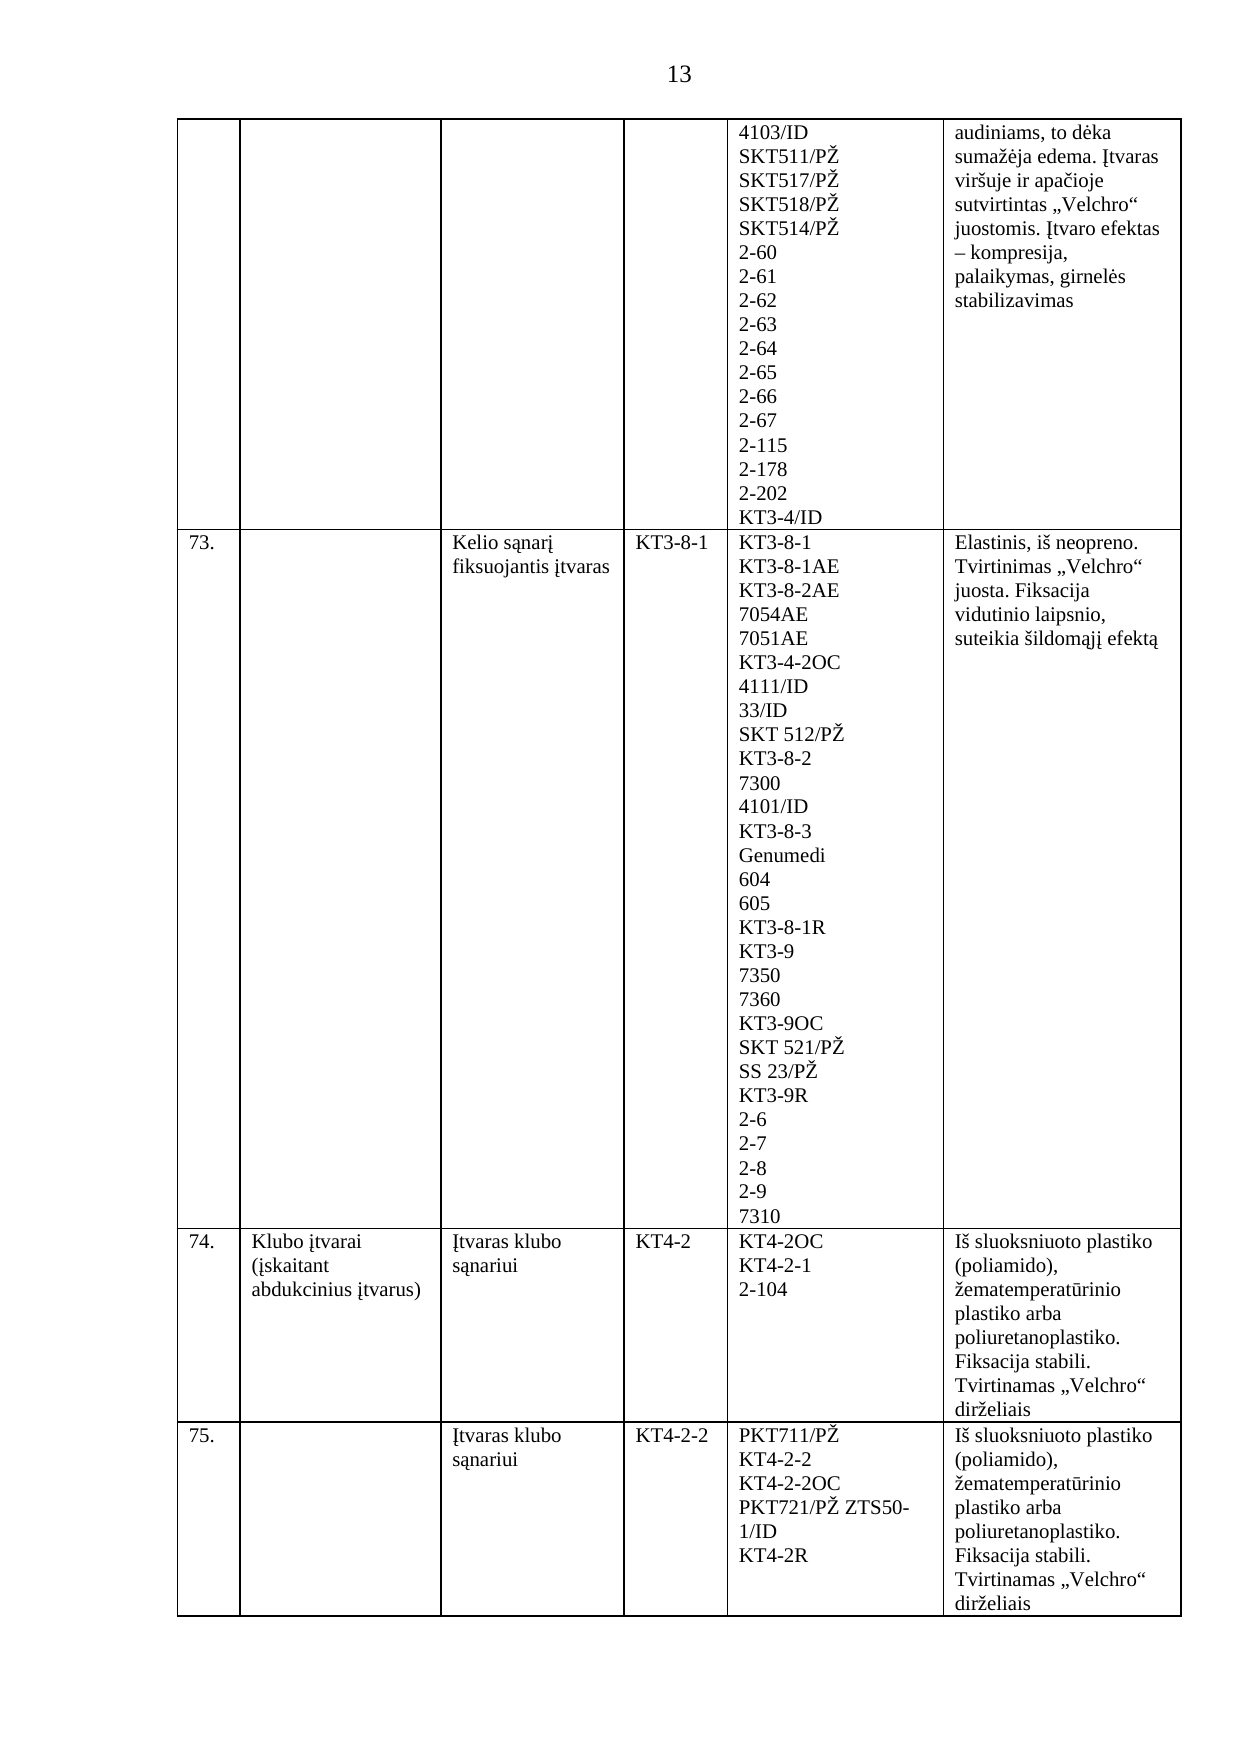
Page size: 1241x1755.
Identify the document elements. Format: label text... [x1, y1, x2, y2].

table_cell Iš sluoksniuoto plastiko (poliamido), žematemperatūrinio plastiko arba poliuretanoplastiko. Fiksacija stabili. Tvirtinamas „Velchro“ dirželiais [944, 1229, 1180, 1421]
table_cell [241, 120, 440, 529]
table_cell 73. [178, 530, 239, 1228]
table_cell Įtvaras klubo sąnariui [442, 1423, 623, 1615]
table_cell [241, 1423, 440, 1615]
table_cell KT4-2OC KT4-2-1 2-104 [728, 1229, 943, 1421]
table_cell [241, 530, 440, 1228]
table_cell [442, 120, 623, 529]
table_cell KT3-8-1 [625, 530, 727, 1228]
table_cell audiniams, to dėka sumažėja edema. Įtvaras viršuje ir apačioje sutvirtintas „Velchro“ juostomis. Įtvaro efektas – kompresija, palaikymas, girnelės stabilizavimas [944, 120, 1180, 529]
table_cell Iš sluoksniuoto plastiko (poliamido), žematemperatūrinio plastiko arba poliuretanoplastiko. Fiksacija stabili. Tvirtinamas „Velchro“ dirželiais [944, 1423, 1180, 1615]
table_cell 75. [178, 1423, 239, 1615]
table_cell Klubo įtvarai (įskaitant abdukcinius įtvarus) [241, 1229, 440, 1421]
table_cell PKT711/PŽ KT4-2-2 KT4-2-2OC PKT721/PŽ ZTS50-1/ID KT4-2R [728, 1423, 943, 1615]
table_cell Įtvaras klubo sąnariui [442, 1229, 623, 1421]
table_cell Kelio sąnarį fiksuojantis įtvaras [442, 530, 623, 1228]
table_cell KT4-2-2 [625, 1423, 727, 1615]
table_cell 4103/ID SKT511/PŽ SKT517/PŽ SKT518/PŽ SKT514/PŽ 2-60 2-61 2-62 2-63 2-64 2-65 2-66 2-67 2-115 2-178 2-202 KT3-4/ID [728, 120, 943, 529]
table_cell 74. [178, 1229, 239, 1421]
table_cell KT3-8-1 KT3-8-1AE KT3-8-2AE 7054AE 7051AE KT3-4-2OC 4111/ID 33/ID SKT 512/PŽ KT3-8-2 7300 4101/ID KT3-8-3 Genumedi 604 605 KT3-8-1R KT3-9 7350 7360 KT3-9OC SKT 521/PŽ SS 23/PŽ KT3-9R 2-6 2-7 2-8 2-9 7310 [728, 530, 943, 1228]
table_cell Elastinis, iš neopreno. Tvirtinimas „Velchro“ juosta. Fiksacija vidutinio laipsnio, suteikia šildomąjį efektą [944, 530, 1180, 1228]
table_cell [178, 120, 239, 529]
table_cell KT4-2 [625, 1229, 727, 1421]
table_cell [625, 120, 727, 529]
